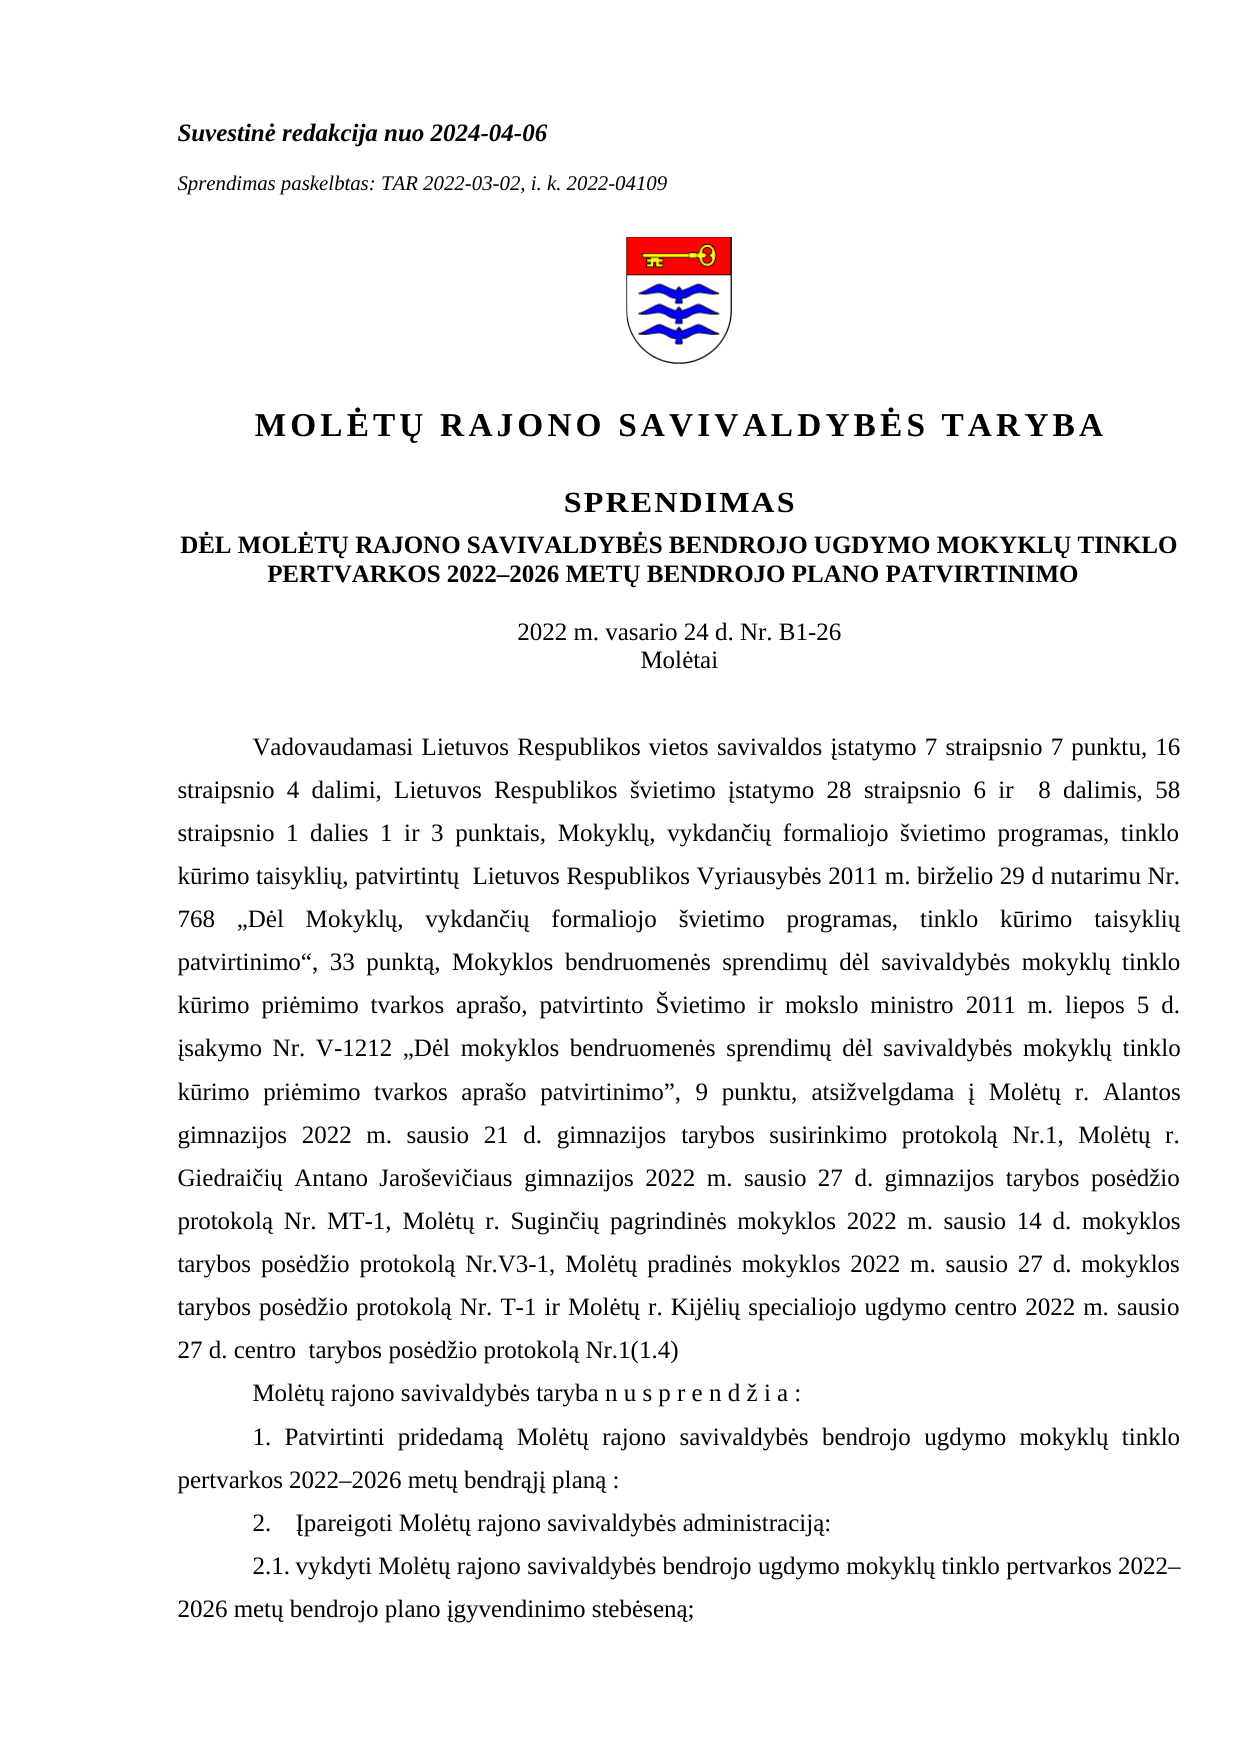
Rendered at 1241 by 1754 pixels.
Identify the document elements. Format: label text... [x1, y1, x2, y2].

text Vadovaudamasi Lietuvos Respublikos vietos savivaldos įstatymo 7 straipsnio 7 punktu, 16 straipsnio 4 dalimi, Lietuvos Respublikos švietimo įstatymo 28 straipsnio 6 ir 8 dalimis, 58 straipsnio 1 dalies 1 ir 3 punktais, Mokyklų, vykdančių formaliojo švietimo programas, tinklo kūrimo taisyklių, patvirtintų Lietuvos Respublikos Vyriausybės 2011 m. birželio 29 d nutarimu Nr. 768 „Dėl Mokyklų, vykdančių formaliojo švietimo programas, tinklo kūrimo taisyklių patvirtinimo“, 33 punktą, Mokyklos bendruomenės sprendimų dėl savivaldybės mokyklų tinklo kūrimo priėmimo tvarkos aprašo, patvirtinto Švietimo ir mokslo ministro 2011 m. liepos 5 d. įsakymo Nr. V-1212 „Dėl mokyklos bendruomenės sprendimų dėl savivaldybės mokyklų tinklo kūrimo priėmimo tvarkos aprašo patvirtinimo”, 9 punktu, atsižvelgdama į Molėtų r. Alantos gimnazijos 2022 m. sausio 21 d. gimnazijos tarybos susirinkimo protokolą Nr.1, Molėtų r. Giedraičių Antano Jaroševičiaus gimnazijos 2022 m. sausio 27 d. gimnazijos tarybos posėdžio protokolą Nr. MT-1, Molėtų r. Suginčių pagrindinės mokyklos 2022 m. sausio 14 d. mokyklos tarybos posėdžio protokolą Nr.V3-1, Molėtų pradinės mokyklos 2022 m. sausio 27 d. mokyklos tarybos posėdžio protokolą Nr. T-1 ir Molėtų r. Kijėlių specialiojo ugdymo centro 2022 m. sausio 27 d. centro tarybos posėdžio protokolą Nr.1(1.4) [177, 732, 1181, 1364]
text Molėtai [177, 645, 1181, 674]
text Sprendimas paskelbtas: TAR 2022-03-02, i. k. 2022-04109 [177, 171, 1181, 195]
text DĖL molėtų RAJONO SAVIVALDYBĖS BENDROJO UGDYMO MOKYKLŲ TINKLO PERTVARKOS 2022–2026 METŲ BENDROJO PLANO PATVIRTINIMO [177, 530, 1181, 617]
text Molėtų rajono savivaldybės taryba n u s p r e n d ž i a : [177, 1378, 1181, 1407]
text SPRENDIMAS [177, 485, 1181, 518]
text 2. Įpareigoti Molėtų rajono savivaldybės administraciją: [177, 1508, 1181, 1537]
text Suvestinė redakcija nuo 2024-04-06 [177, 118, 1181, 147]
text 2022 m. vasario 24 d. Nr. B1-26 [177, 617, 1181, 645]
text Molėtų rajono savivaldybės taryba [177, 406, 1181, 444]
text 1. Patvirtinti pridedamą Molėtų rajono savivaldybės bendrojo ugdymo mokyklų tinklo pertvarkos 2022–2026 metų bendrąjį planą : [177, 1422, 1181, 1493]
text 2.1. vykdyti Molėtų rajono savivaldybės bendrojo ugdymo mokyklų tinklo pertvarkos 2022–2026 metų bendrojo plano įgyvendinimo stebėseną; [177, 1551, 1181, 1623]
